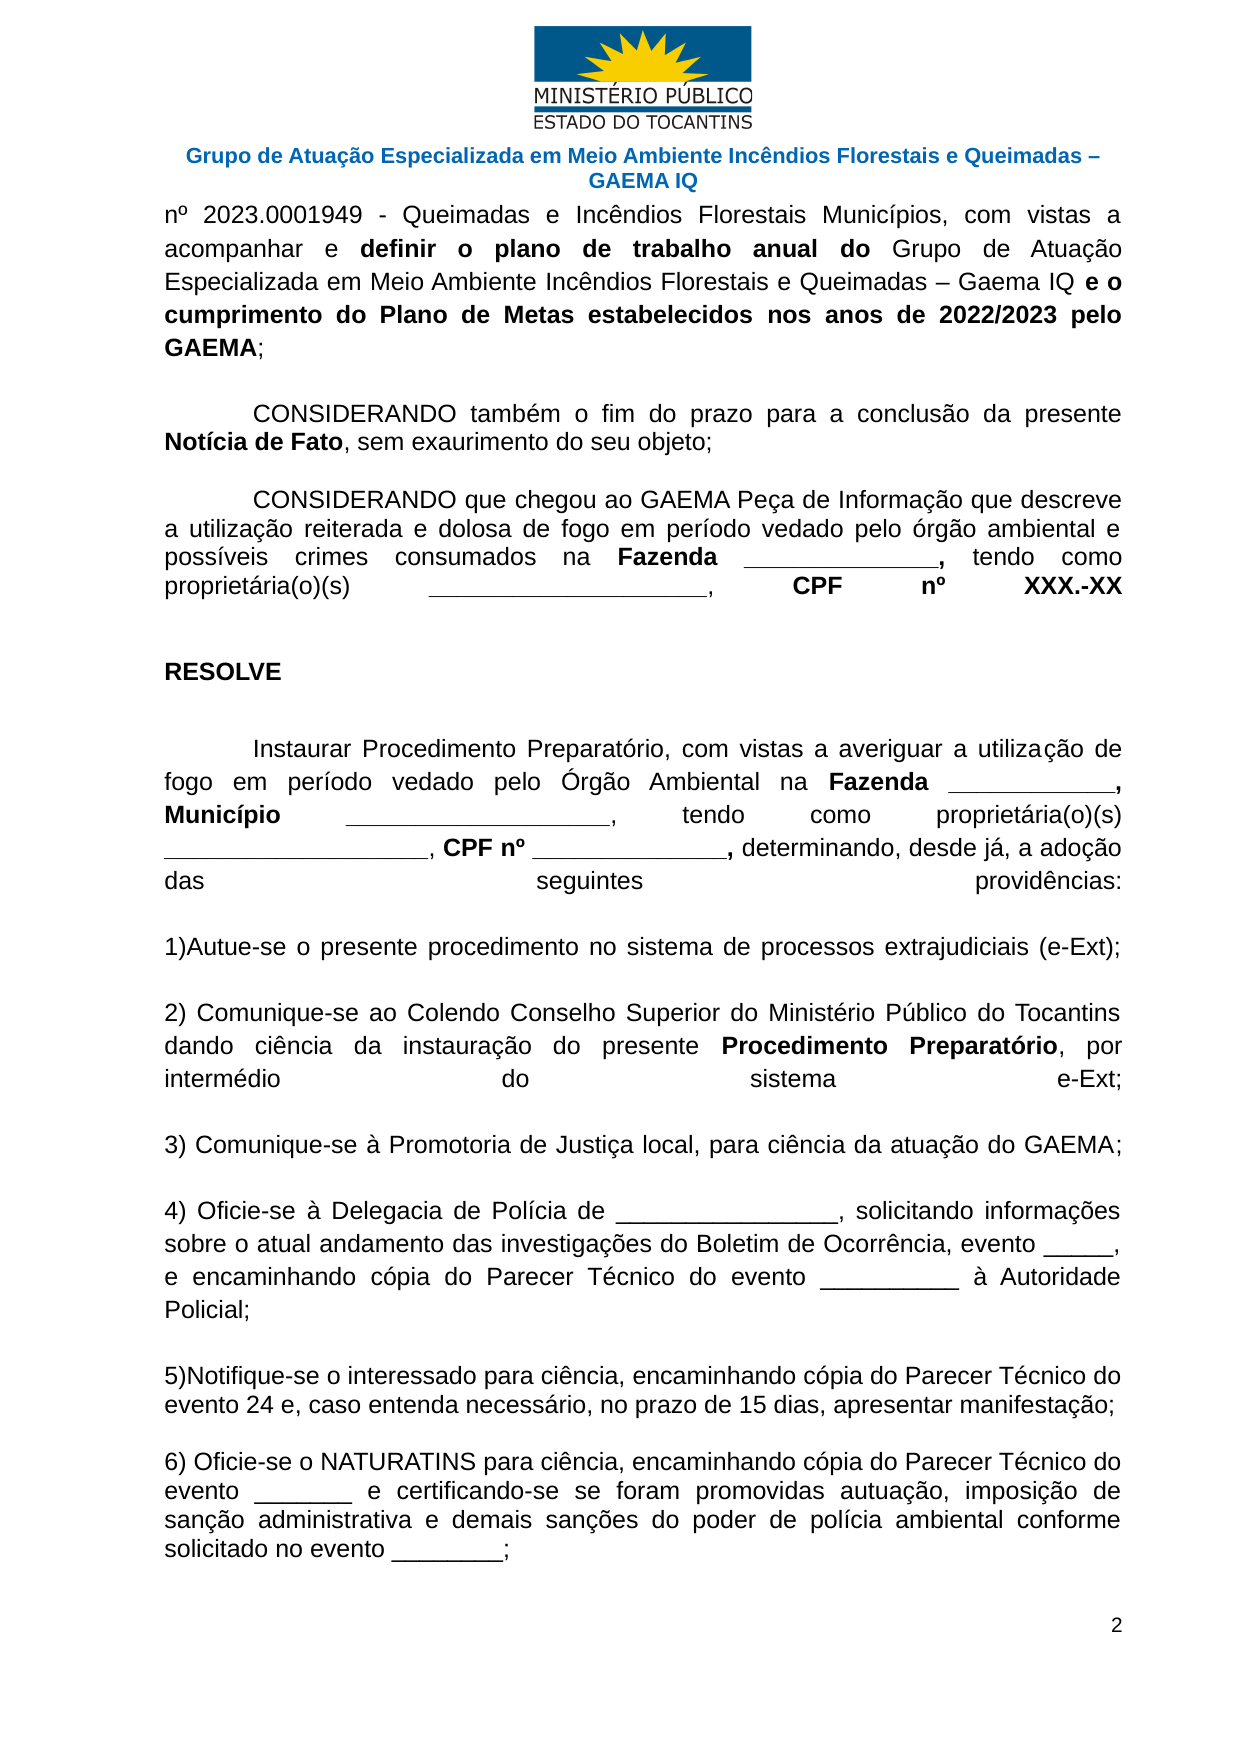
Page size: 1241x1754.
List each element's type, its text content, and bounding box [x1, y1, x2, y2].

text CONSIDERANDO também o fim do prazo para a conclusão da presente Notícia de Fato, sem exaurimento do seu objeto; [164, 399, 1122, 456]
text CONSIDERANDO que chegou ao GAEMA Peça de Informação que descreve a utilização reiterada e dolosa de fogo em período vedado pelo órgão ambiental e possíveis crimes consumados na Fazenda ______________, tendo como proprietária(o)(s) ____________________, CPF nº XXX.-XX [164, 485, 1122, 629]
text 6) Oficie-se o NATURATINS para ciência, encaminhando cópia do Parecer Técnico do evento _______ e certificando-se se foram promovidas autuação, imposição de sanção administrativa e demais sanções do poder de polícia ambiental conforme solicitado no evento ________; [164, 1447, 1122, 1562]
text RESOLVE [164, 629, 1122, 686]
text 5)Notifique-se o interessado para ciência, encaminhando cópia do Parecer Técnico do evento 24 e, caso entenda necessário, no prazo de 15 dias, apresentar manifestação; [164, 1361, 1122, 1419]
text nº 2023.0001949 - Queimadas e Incêndios Florestais Municípios, com vistas a acompanhar e definir o plano de trabalho anual do Grupo de Atuação Especializada em Meio Ambiente Incêndios Florestais e Queimadas – Gaema IQ e o cumprimento do Plano de Metas estabelecidos nos anos de 2022/2023 pelo GAEMA; [164, 201, 1122, 361]
picture [534, 26, 753, 129]
text Instaurar Procedimento Preparatório, com vistas a averiguar a utilização de fogo em período vedado pelo Órgão Ambiental na Fazenda ____________, Município ___________________, tendo como proprietária(o)(s) ___________________, CPF nº ______________, determinando, desde já, a adoção das seguintes providências: 1)Autue-se o presente procedimento no sistema de processos extrajudiciais (e-Ext); 2) Comunique-se ao Colendo Conselho Superior do Ministério Público do Tocantins dando ciência da instauração do presente Procedimento Preparatório, por intermédio do sistema e-Ext; 3) Comunique-se à Promotoria de Justiça local, para ciência da atuação do GAEMA; 4) Oficie-se à Delegacia de Polícia de ________________, solicitando informações sobre o atual andamento das investigações do Boletim de Ocorrência, evento _____, e encaminhando cópia do Parecer Técnico do evento __________ à Autoridade Policial; [164, 734, 1122, 1324]
